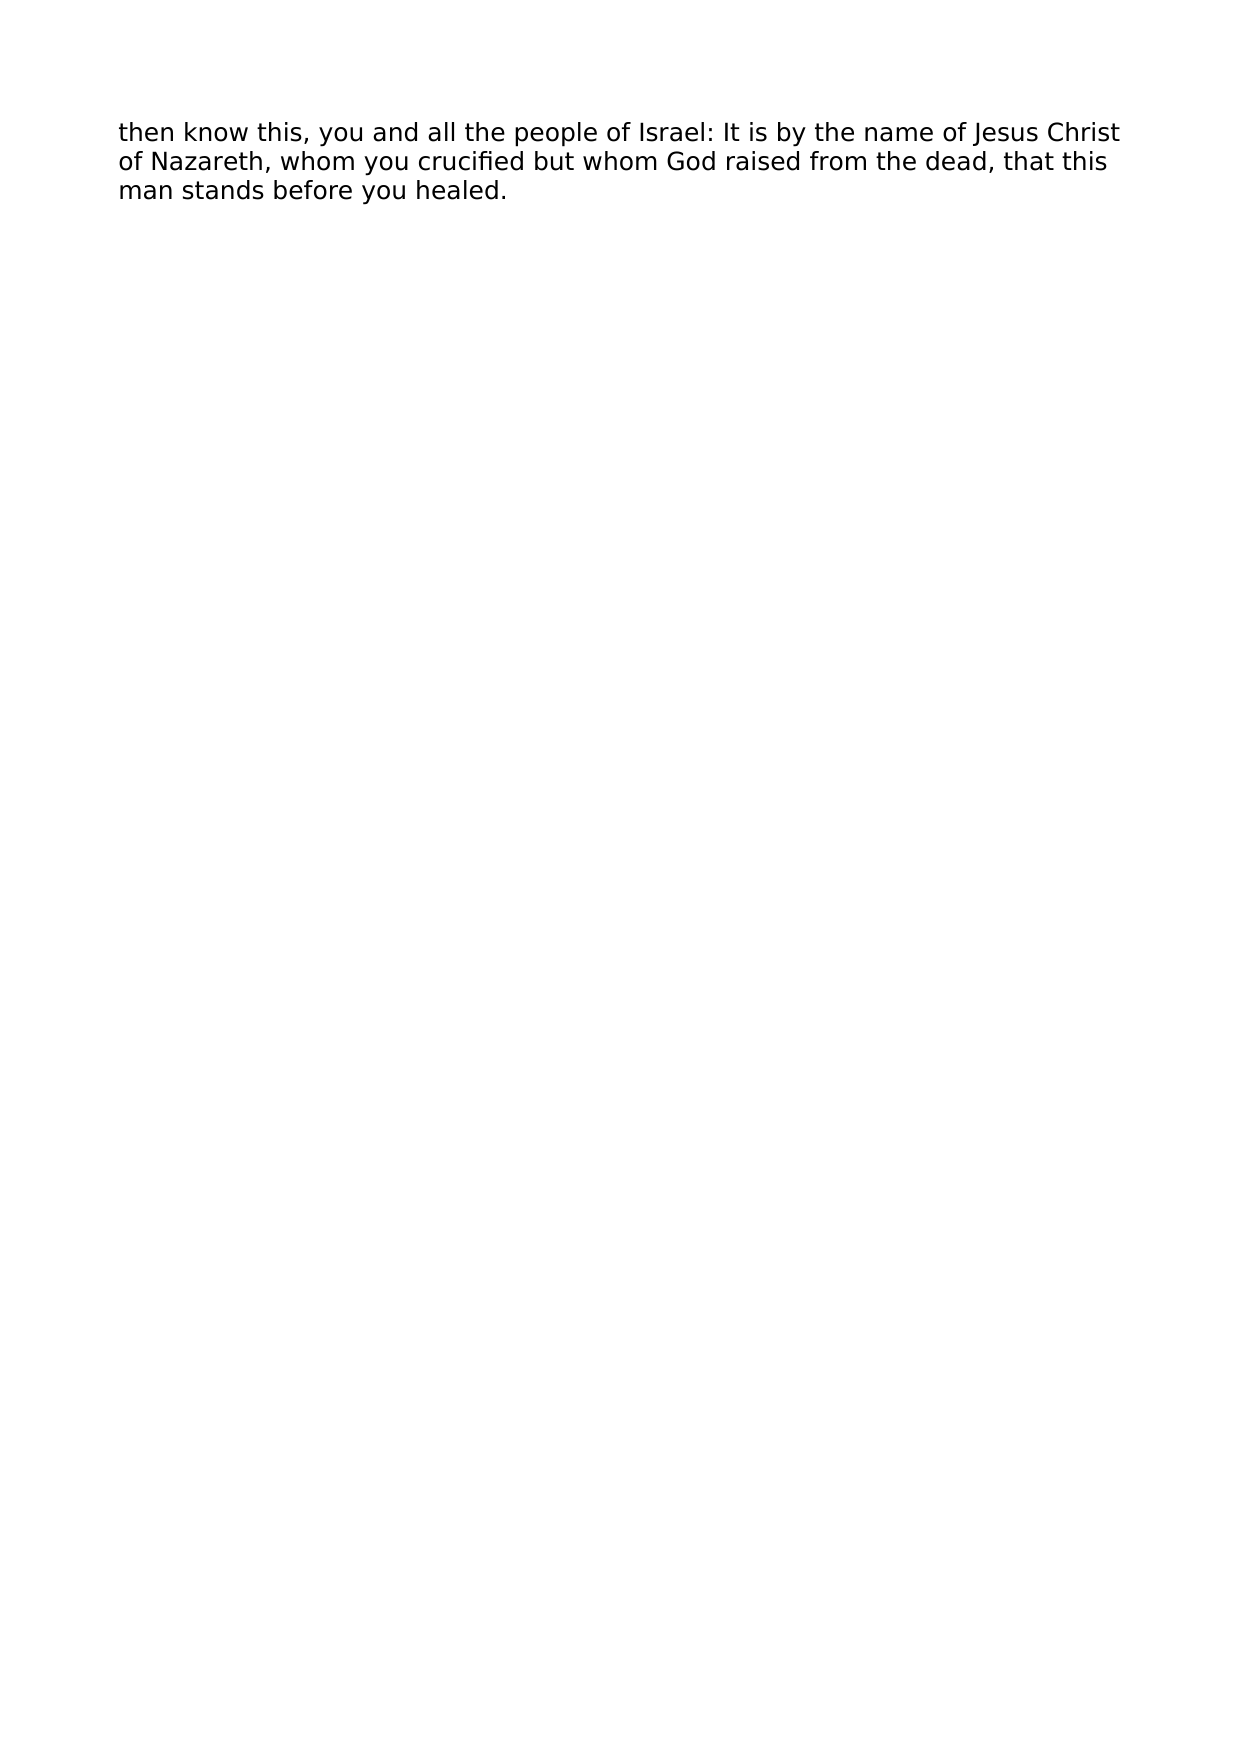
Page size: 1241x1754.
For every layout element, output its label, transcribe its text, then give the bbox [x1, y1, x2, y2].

text then know this, you and all the people of Israel: It is by the name of Jesus Christ of Nazareth, whom you crucified but whom God raised from the dead, that this man stands before you healed. [118, 118, 1122, 206]
